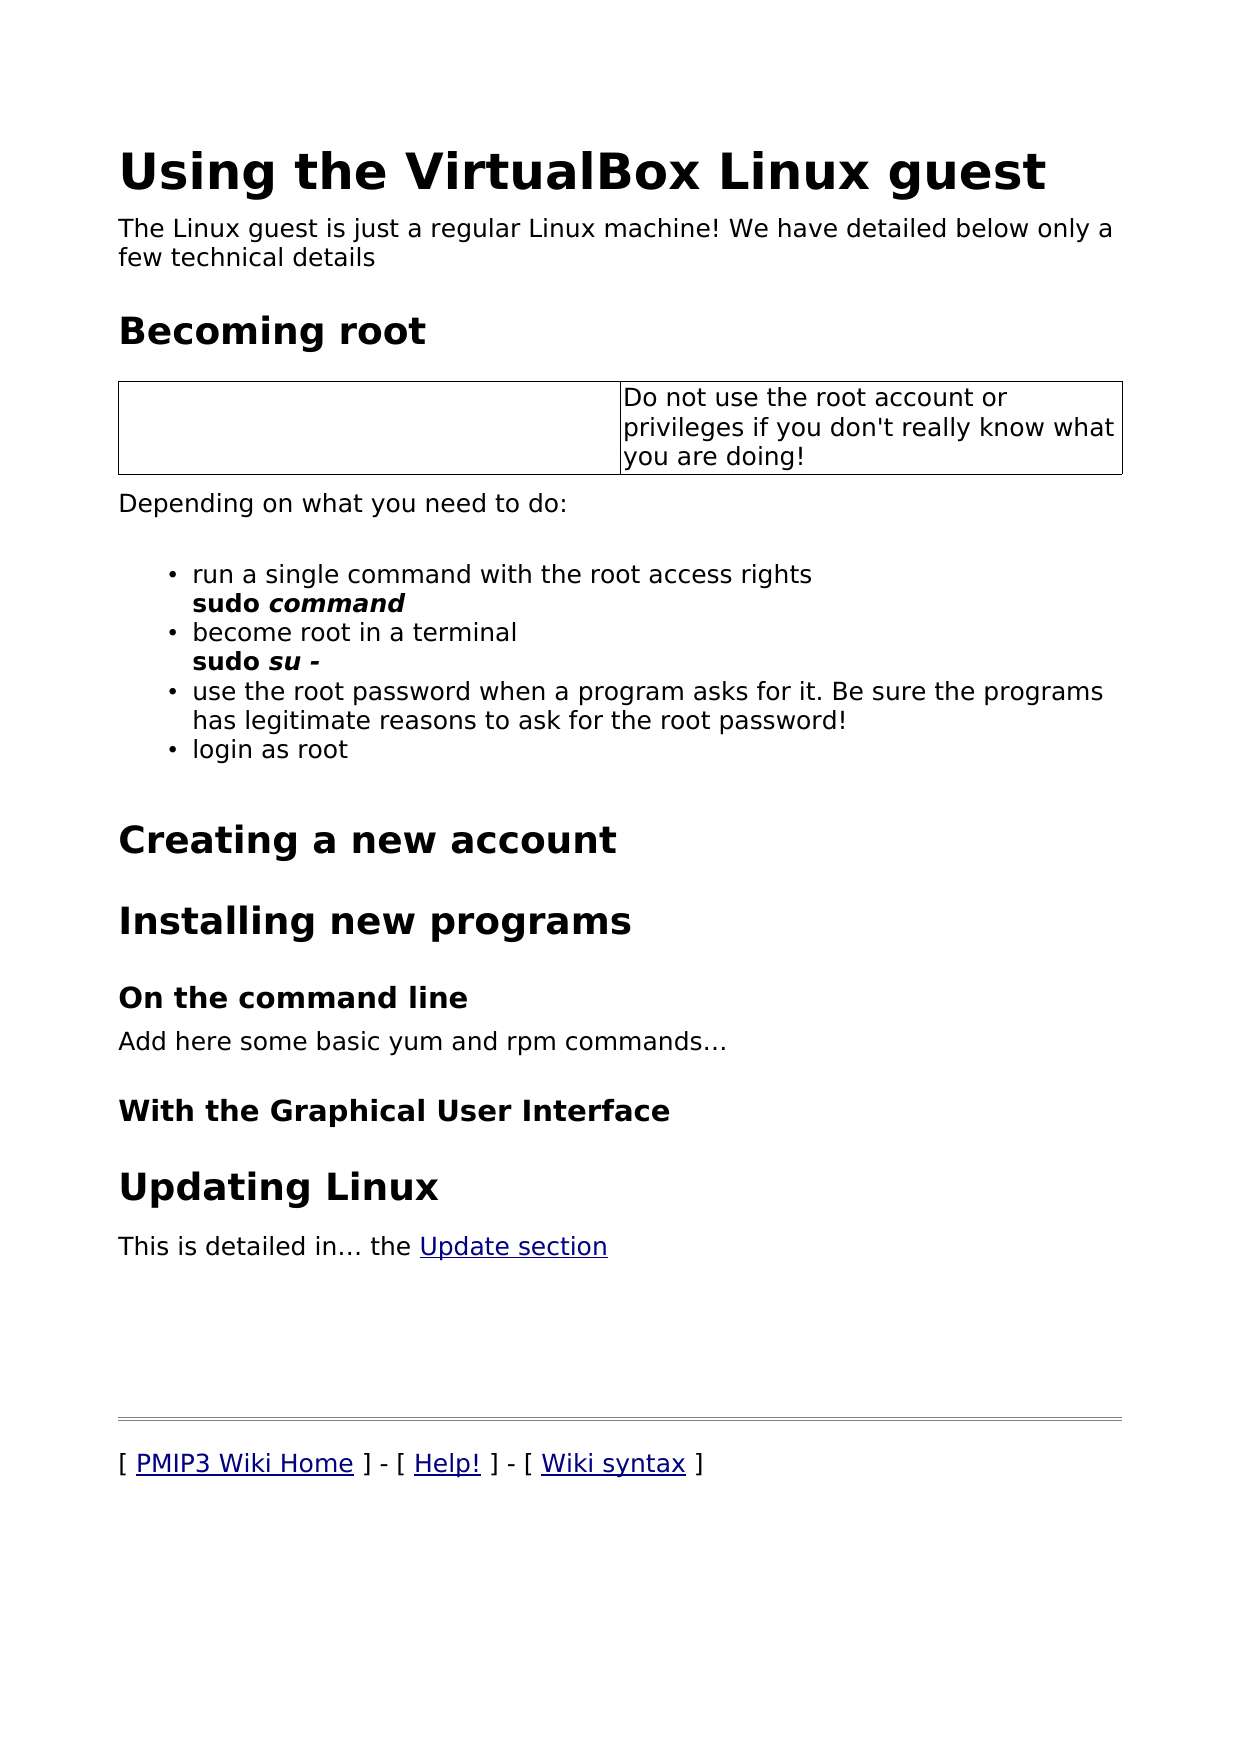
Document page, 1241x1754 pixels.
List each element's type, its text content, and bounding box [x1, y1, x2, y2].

subtitle With the Graphical User Interface [118, 1094, 1122, 1128]
text The Linux guest is just a regular Linux machine! We have detailed below only a few technical details [118, 214, 1122, 272]
subtitle Becoming root [118, 310, 1122, 353]
table_header Do not use the root account or privileges if you don't really know what you are doing! [621, 382, 1122, 474]
text This is detailed in… the Update section [118, 1222, 1122, 1261]
list run a single command with the root access rights sudo command [177, 560, 1122, 618]
text [ PMIP3 Wiki Home ] - [ Help! ] - [ Wiki syntax ] [118, 1449, 1122, 1478]
text Depending on what you need to do: [118, 489, 1122, 518]
subtitle Using the VirtualBox Linux guest [118, 143, 1122, 201]
list become root in a terminal sudo su - [177, 618, 1122, 677]
subtitle Creating a new account [118, 819, 1122, 862]
subtitle Updating Linux [118, 1166, 1122, 1209]
text Add here some basic yum and rpm commands… [118, 1027, 1122, 1057]
table_header [119, 382, 620, 474]
list use the root password when a program asks for it. Be sure the programs has legitimate reasons to ask for the root password! [177, 677, 1122, 735]
list login as root [177, 735, 1122, 764]
subtitle On the command line [118, 981, 1122, 1015]
subtitle Installing new programs [118, 900, 1122, 943]
